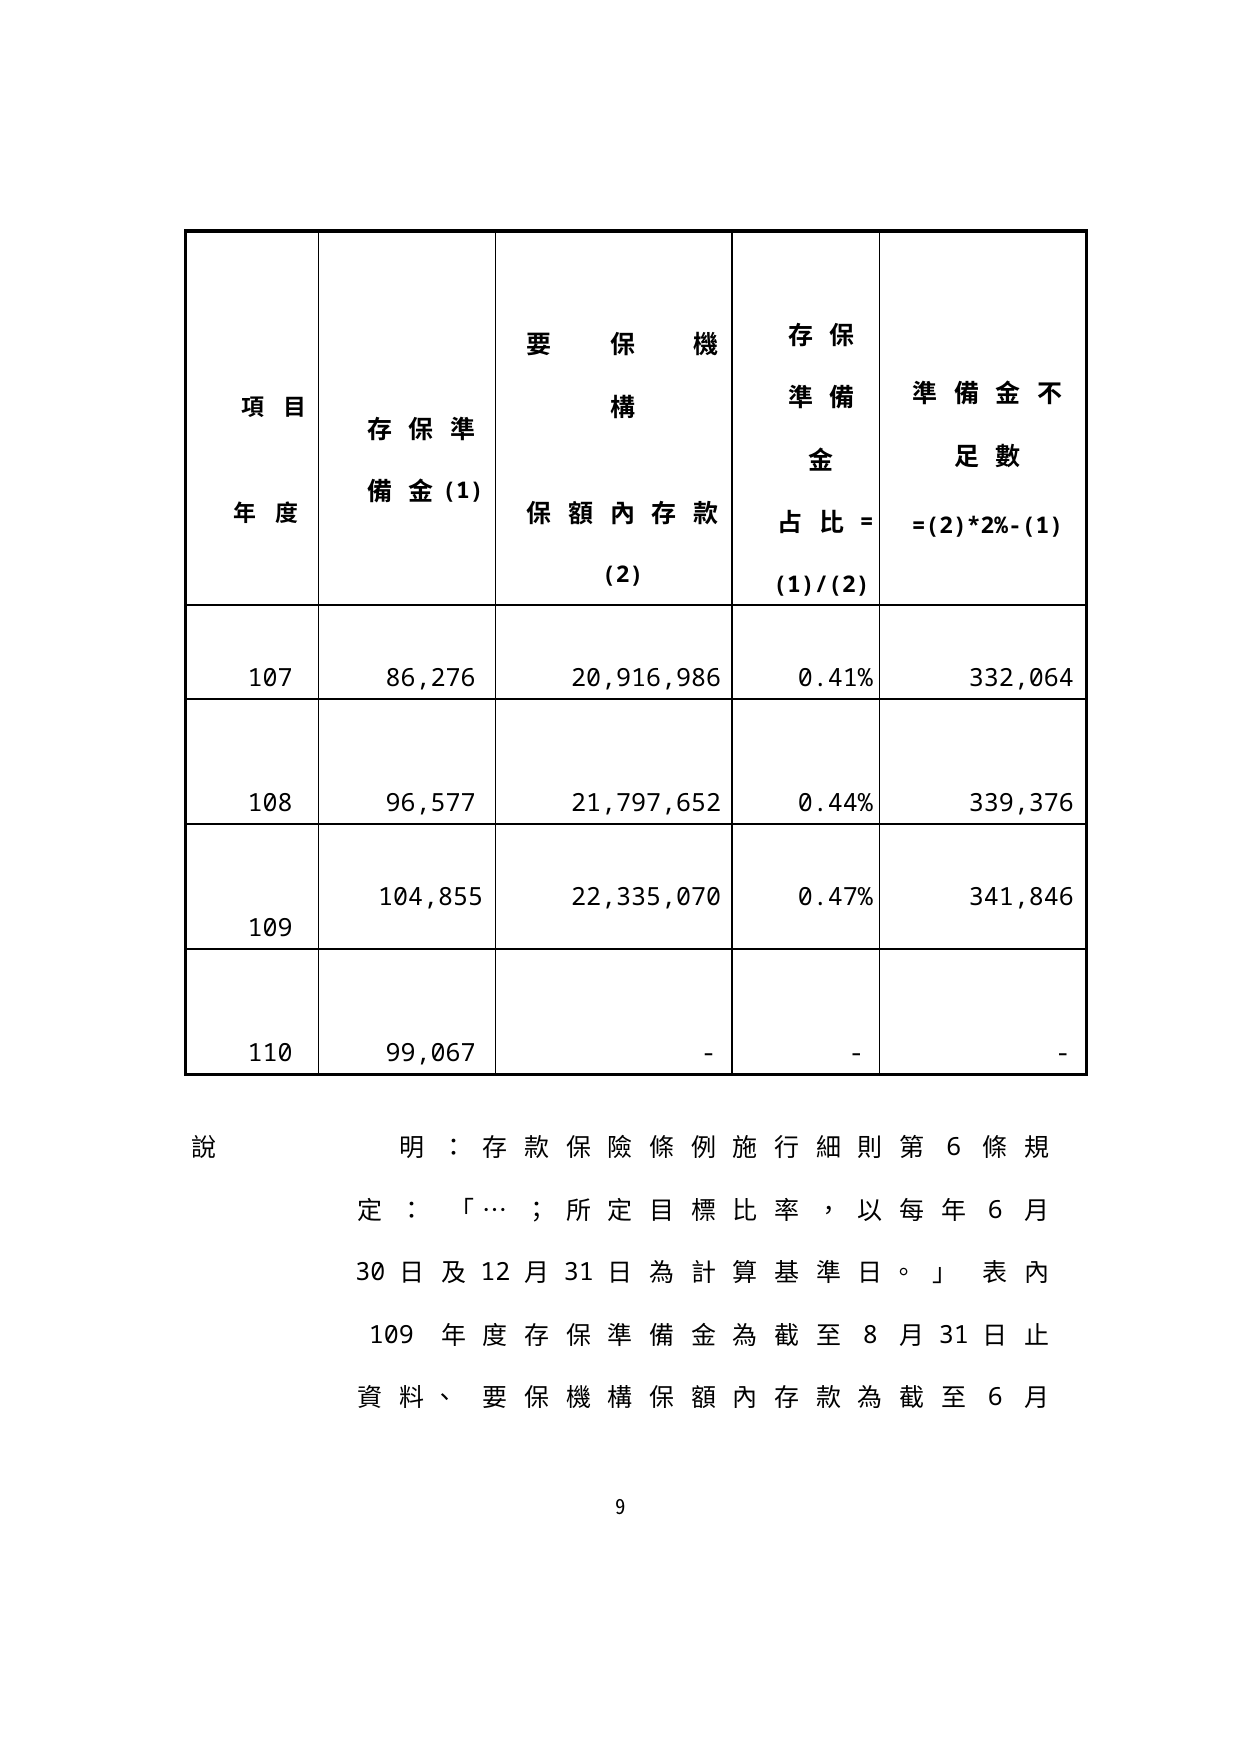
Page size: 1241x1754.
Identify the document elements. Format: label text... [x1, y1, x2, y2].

table_cell 104,855 [319, 825, 495, 948]
table_cell 0.41% [733, 606, 879, 698]
text 說 明：存款保險條例施行細則第6條規定：「…；所定目標比率，以每年6月30日及12月31日為計算基準日。」表內109年度存保準備金為截至8月31日止資料、要保機構保額內存款為截至6月 [183, 1104, 1058, 1417]
table_cell 109 [187, 825, 318, 948]
table_cell 332,064 [880, 606, 1085, 698]
table_header 存保準備金 占比=(1)/(2) [733, 233, 879, 604]
table_cell 0.47% [733, 825, 879, 948]
table_cell 99,067 [319, 950, 495, 1073]
table_cell 20,916,986 [496, 606, 731, 698]
table_header 項目 年度 [187, 233, 318, 604]
table_cell 107 [187, 606, 318, 698]
table_cell 339,376 [880, 700, 1085, 823]
table_cell 86,276 [319, 606, 495, 698]
table_header 準備金不足數 =(2)*2%-(1) [880, 233, 1085, 604]
table_cell - [496, 950, 731, 1073]
table_cell - [733, 950, 879, 1073]
table_cell 341,846 [880, 825, 1085, 948]
table_cell 108 [187, 700, 318, 823]
table_cell 0.44% [733, 700, 879, 823]
table_cell 110 [187, 950, 318, 1073]
table_header 要 保 機 構 保額內存款(2) [496, 233, 731, 604]
table_cell 96,577 [319, 700, 495, 823]
table_cell 22,335,070 [496, 825, 731, 948]
table_cell 21,797,652 [496, 700, 731, 823]
table_cell - [880, 950, 1085, 1073]
table_header 存保準備金(1) [319, 233, 495, 604]
